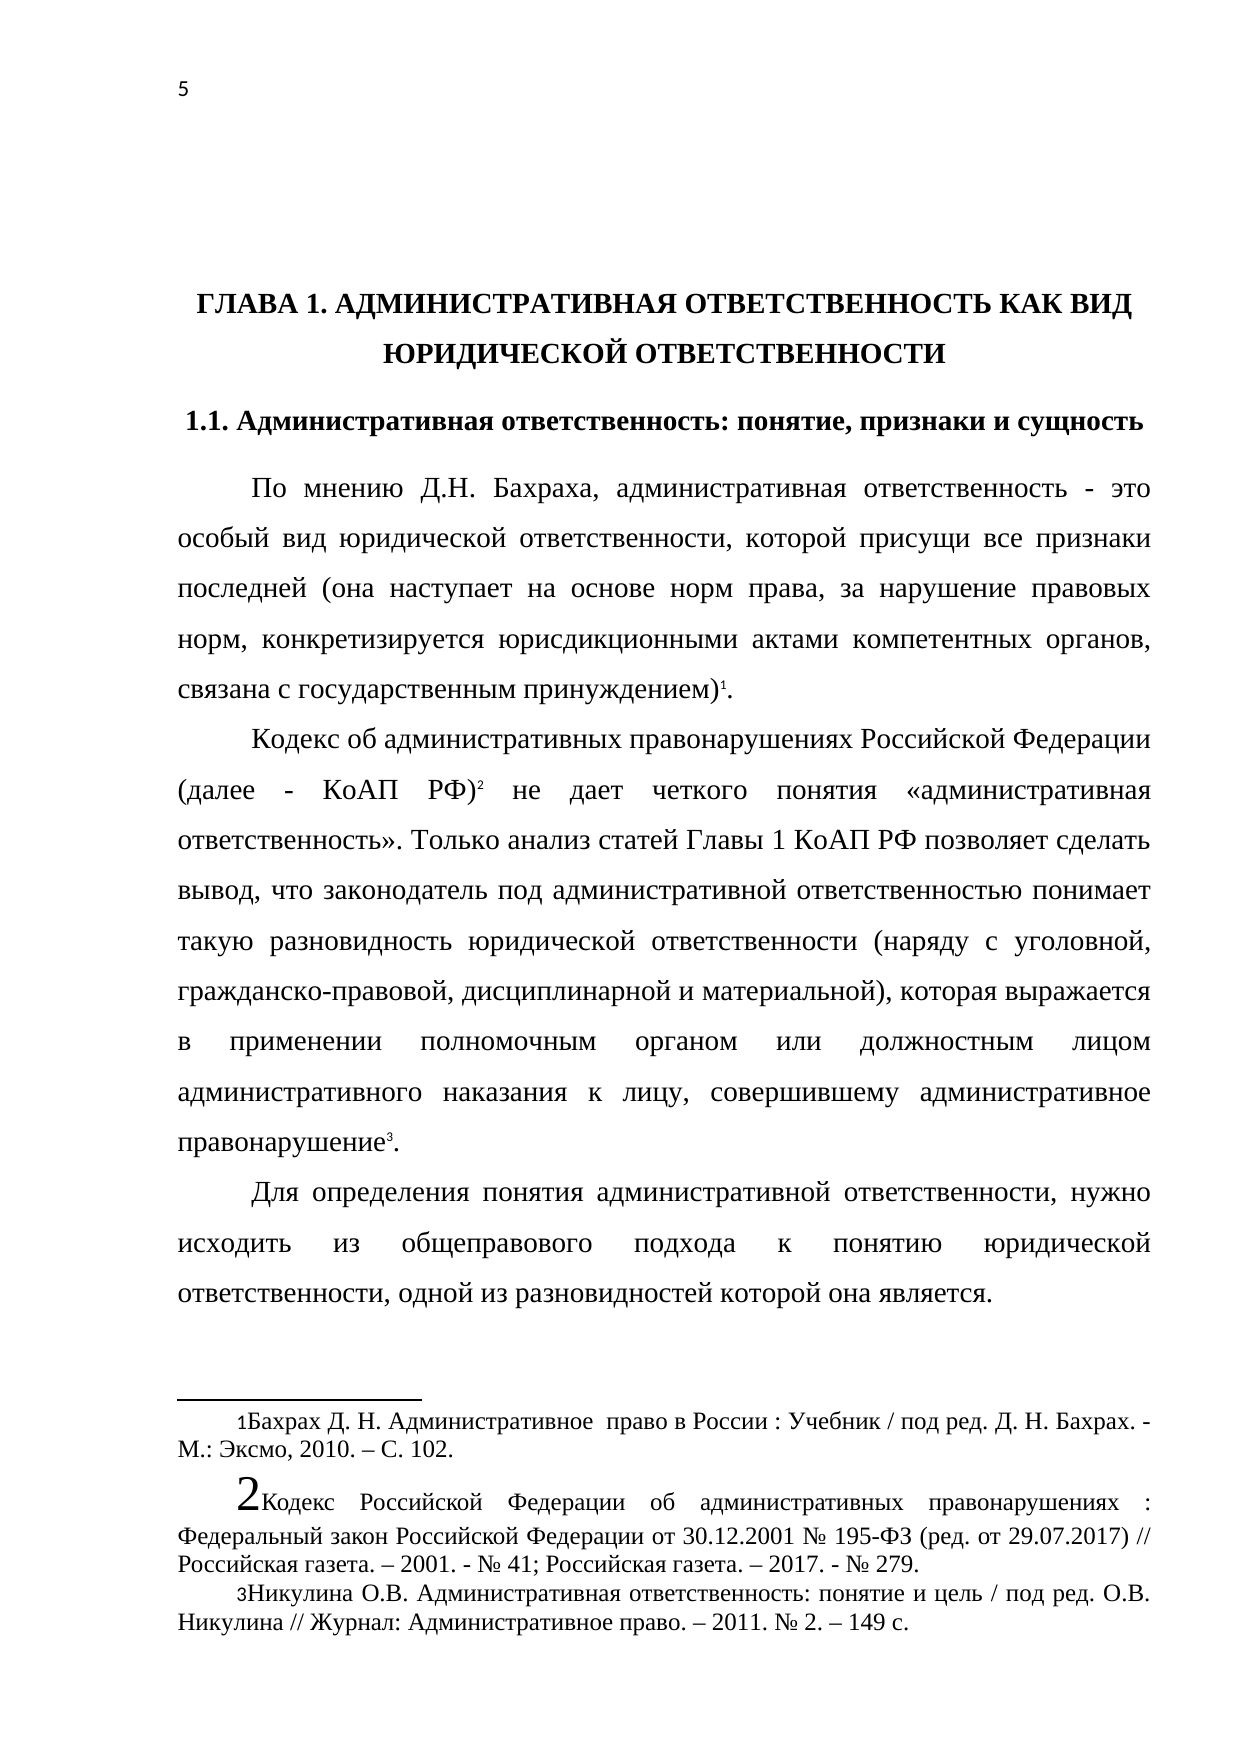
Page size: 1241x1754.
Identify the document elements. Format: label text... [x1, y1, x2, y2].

text По мнению Д.Н. Бахраха, административная ответственность - это особый вид юридической ответственности, которой присущи все признаки последней (она наступает на основе норм права, за нарушение правовых норм, конкретизируется юрисдикционными актами компетентных органов, связана с государственным принуждением). [177, 470, 1152, 705]
text ГЛАВА 1. АДМИНИСТРАТИВНАЯ ОТВЕТСТВЕННОСТЬ КАК ВИД ЮРИДИЧЕСКОЙ ОТВЕТСТВЕННОСТИ [177, 286, 1152, 369]
text 1.1. Административная ответственность: понятие, признаки и сущность [177, 403, 1152, 437]
subtitle Кодекс Российской Федерации об административных правонарушениях : Федеральный закон Российской Федерации от 30.12.2001 № 195-ФЗ (ред. от 29.07.2017) // Российская газета. – 2001. - № 41; Российская газета. – 2017. - № 279. [177, 1463, 1152, 1578]
text Для определения понятия административной ответственности, нужно исходить из общеправового подхода к понятию юридической ответственности, одной из разновидностей которой она является. [177, 1174, 1152, 1308]
text Кодекс об административных правонарушениях Российской Федерации (далее - КоАП РФ) не дает четкого понятия «административная ответственность». Только анализ статей Главы 1 КоАП РФ позволяет сделать вывод, что законодатель под административной ответственностью понимает такую разновидность юридической ответственности (наряду с уголовной, гражданско-правовой, дисциплинарной и материальной), которая выражается в применении полномочным органом или должностным лицом административного наказания к лицу, совершившему административное правонарушение. [177, 722, 1152, 1158]
text Никулина О.В. Административная ответственность: понятие и цель / под ред. О.В. Никулина // Журнал: Административное право. – 2011. № 2. – 149 с. [177, 1578, 1152, 1636]
text Бахрах Д. Н. Административное право в России : Учебник / под ред. Д. Н. Бахрах. - М.: Эксмо, 2010. – С. 102. [177, 1406, 1152, 1463]
